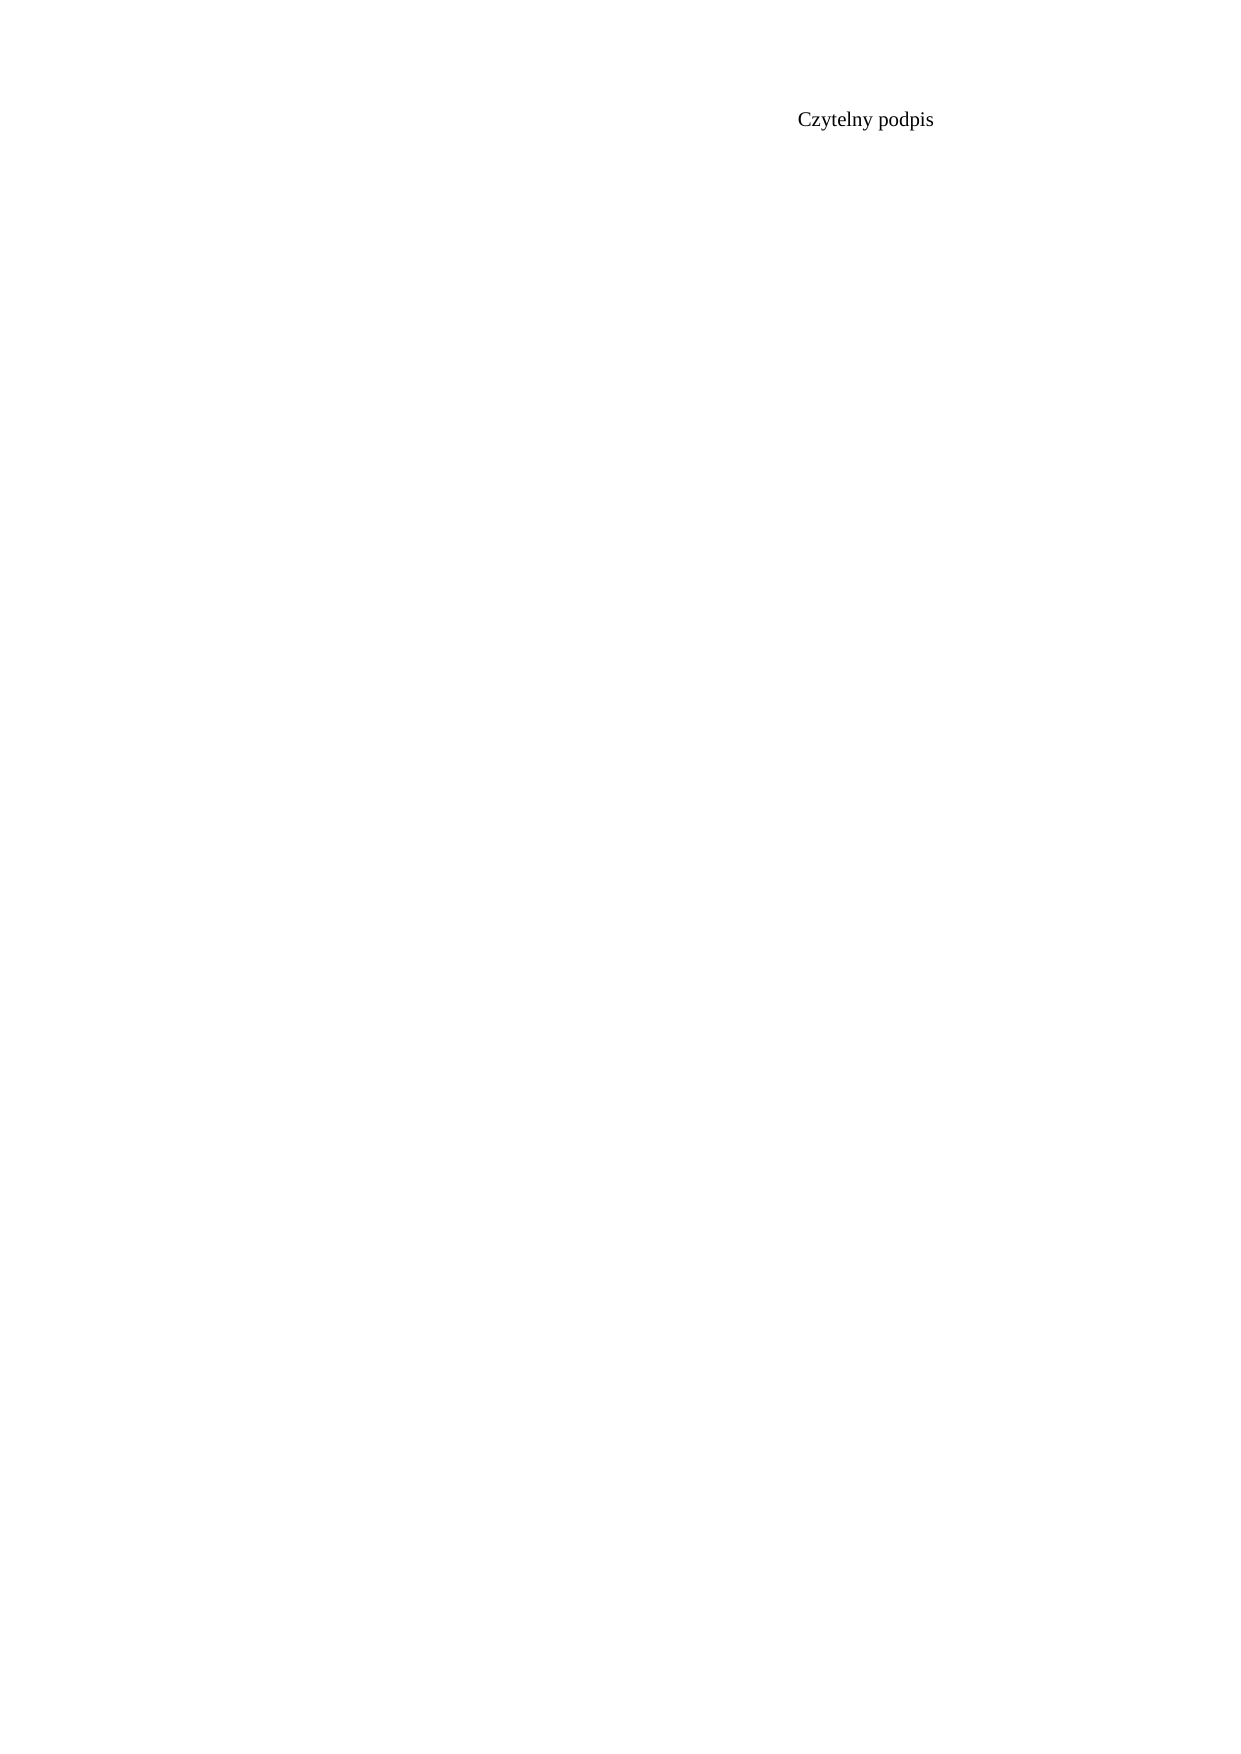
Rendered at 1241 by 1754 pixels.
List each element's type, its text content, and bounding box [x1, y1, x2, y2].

text Czytelny podpis [148, 103, 1093, 132]
